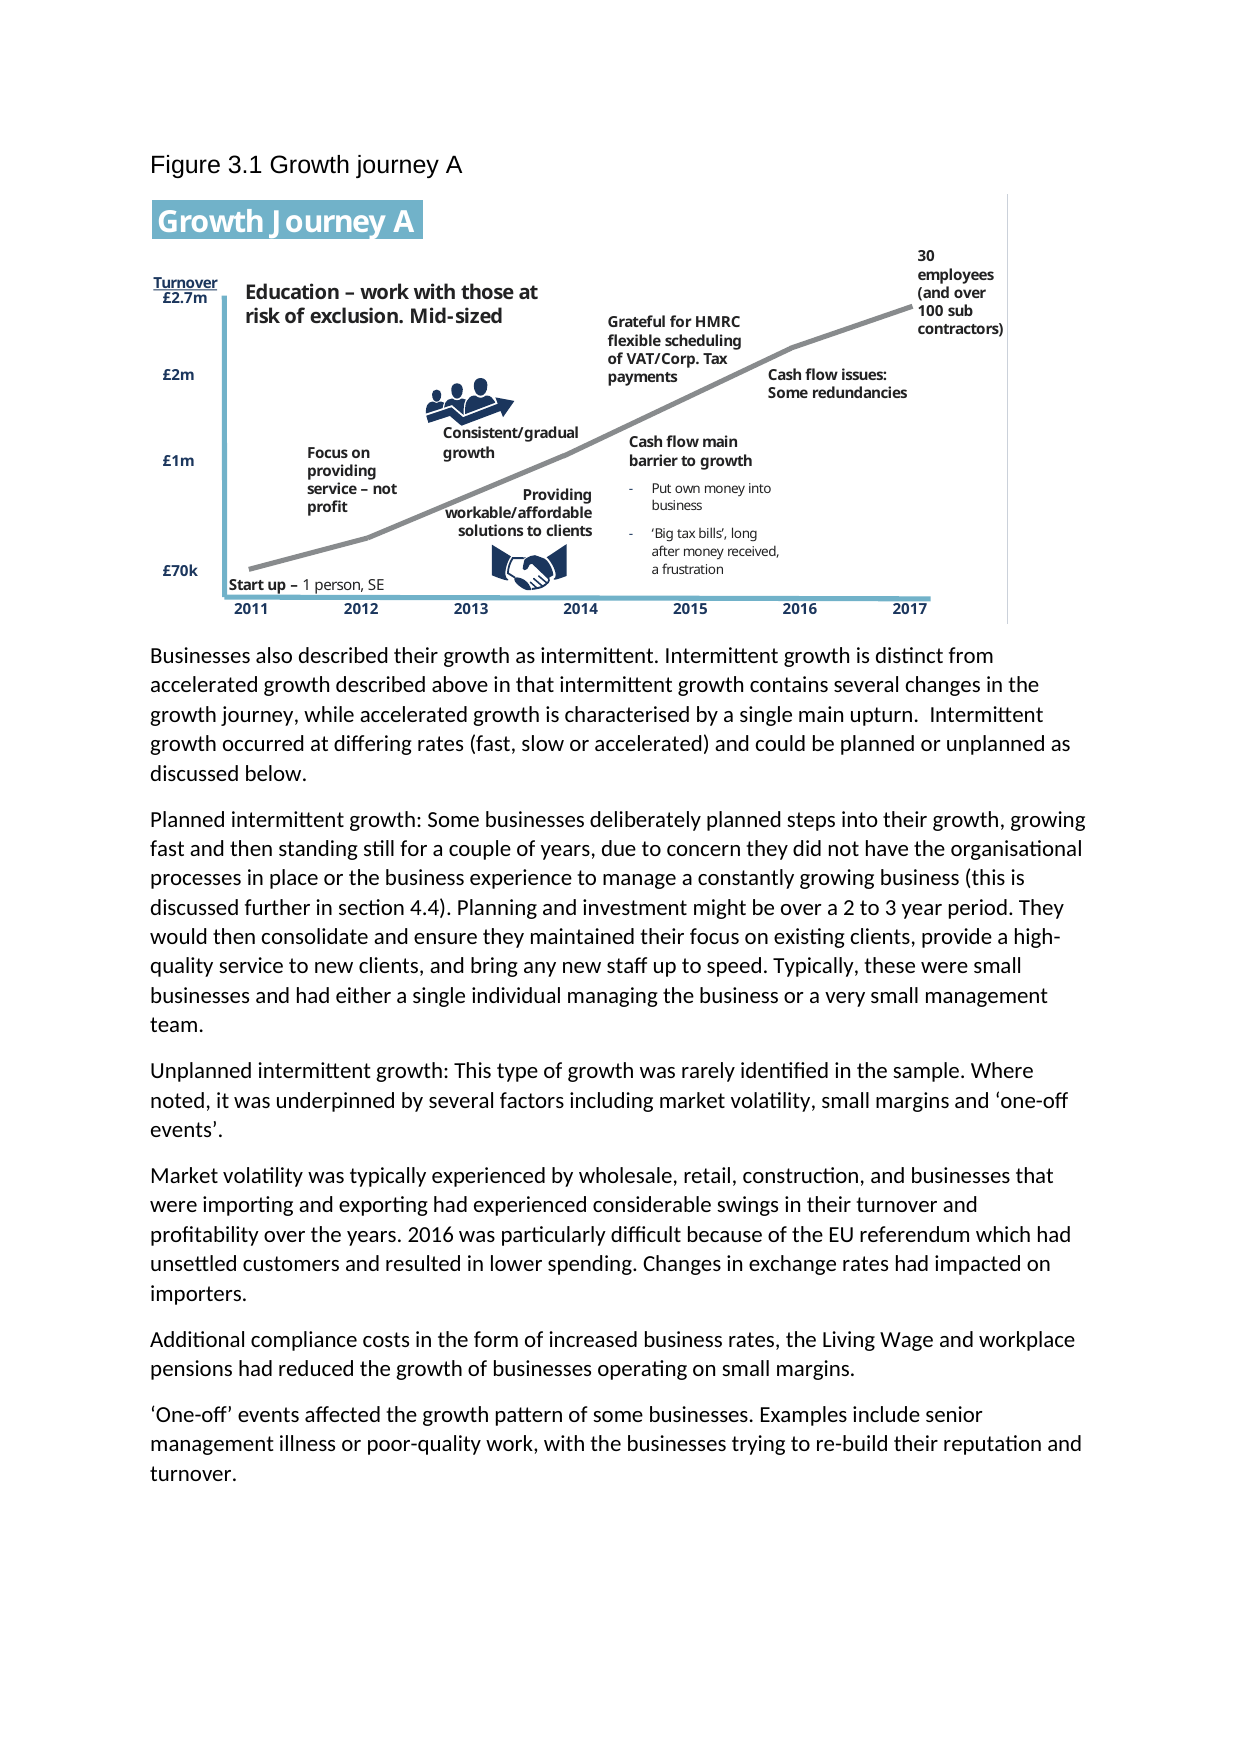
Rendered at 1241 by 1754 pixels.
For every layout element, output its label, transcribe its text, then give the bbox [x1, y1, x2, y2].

text Planned intermittent growth: Some businesses deliberately planned steps into their growth, growing fast and then standing still for a couple of years, due to concern they did not have the organisational processes in place or the business experience to manage a constantly growing business (this is discussed further in section 4.4). Planning and investment might be over a 2 to 3 year period. They would then consolidate and ensure they maintained their focus on existing clients, provide a high-quality service to new clients, and bring any new staff up to speed. Typically, these were small businesses and had either a single individual managing the business or a very small management team. [150, 805, 1090, 1038]
text ‘One-off’ events affected the growth pattern of some businesses. Examples include senior management illness or poor-quality work, with the businesses trying to re-build their reputation and turnover. [150, 1400, 1090, 1487]
text Unplanned intermittent growth: This type of growth was rarely identified in the sample. Where noted, it was underpinned by several factors including market volatility, small margins and ‘one-off events’. [150, 1056, 1090, 1143]
text Additional compliance costs in the form of increased business rates, the Living Wage and workplace pensions had reduced the growth of businesses operating on small margins. [150, 1325, 1090, 1382]
subtitle Figure 3.1 Growth journey A [150, 150, 1090, 179]
text Market volatility was typically experienced by wholesale, retail, construction, and businesses that were importing and exporting had experienced considerable swings in their turnover and profitability over the years. 2016 was particularly difficult because of the EU referendum which had unsettled customers and resulted in lower spending. Changes in exchange rates had impacted on importers. [150, 1161, 1090, 1307]
text Businesses also described their growth as intermittent. Intermittent growth is distinct from accelerated growth described above in that intermittent growth contains several changes in the growth journey, while accelerated growth is characterised by a single main upturn. Intermittent growth occurred at differing rates (fast, slow or accelerated) and could be planned or unplanned as discussed below. [150, 641, 1090, 787]
